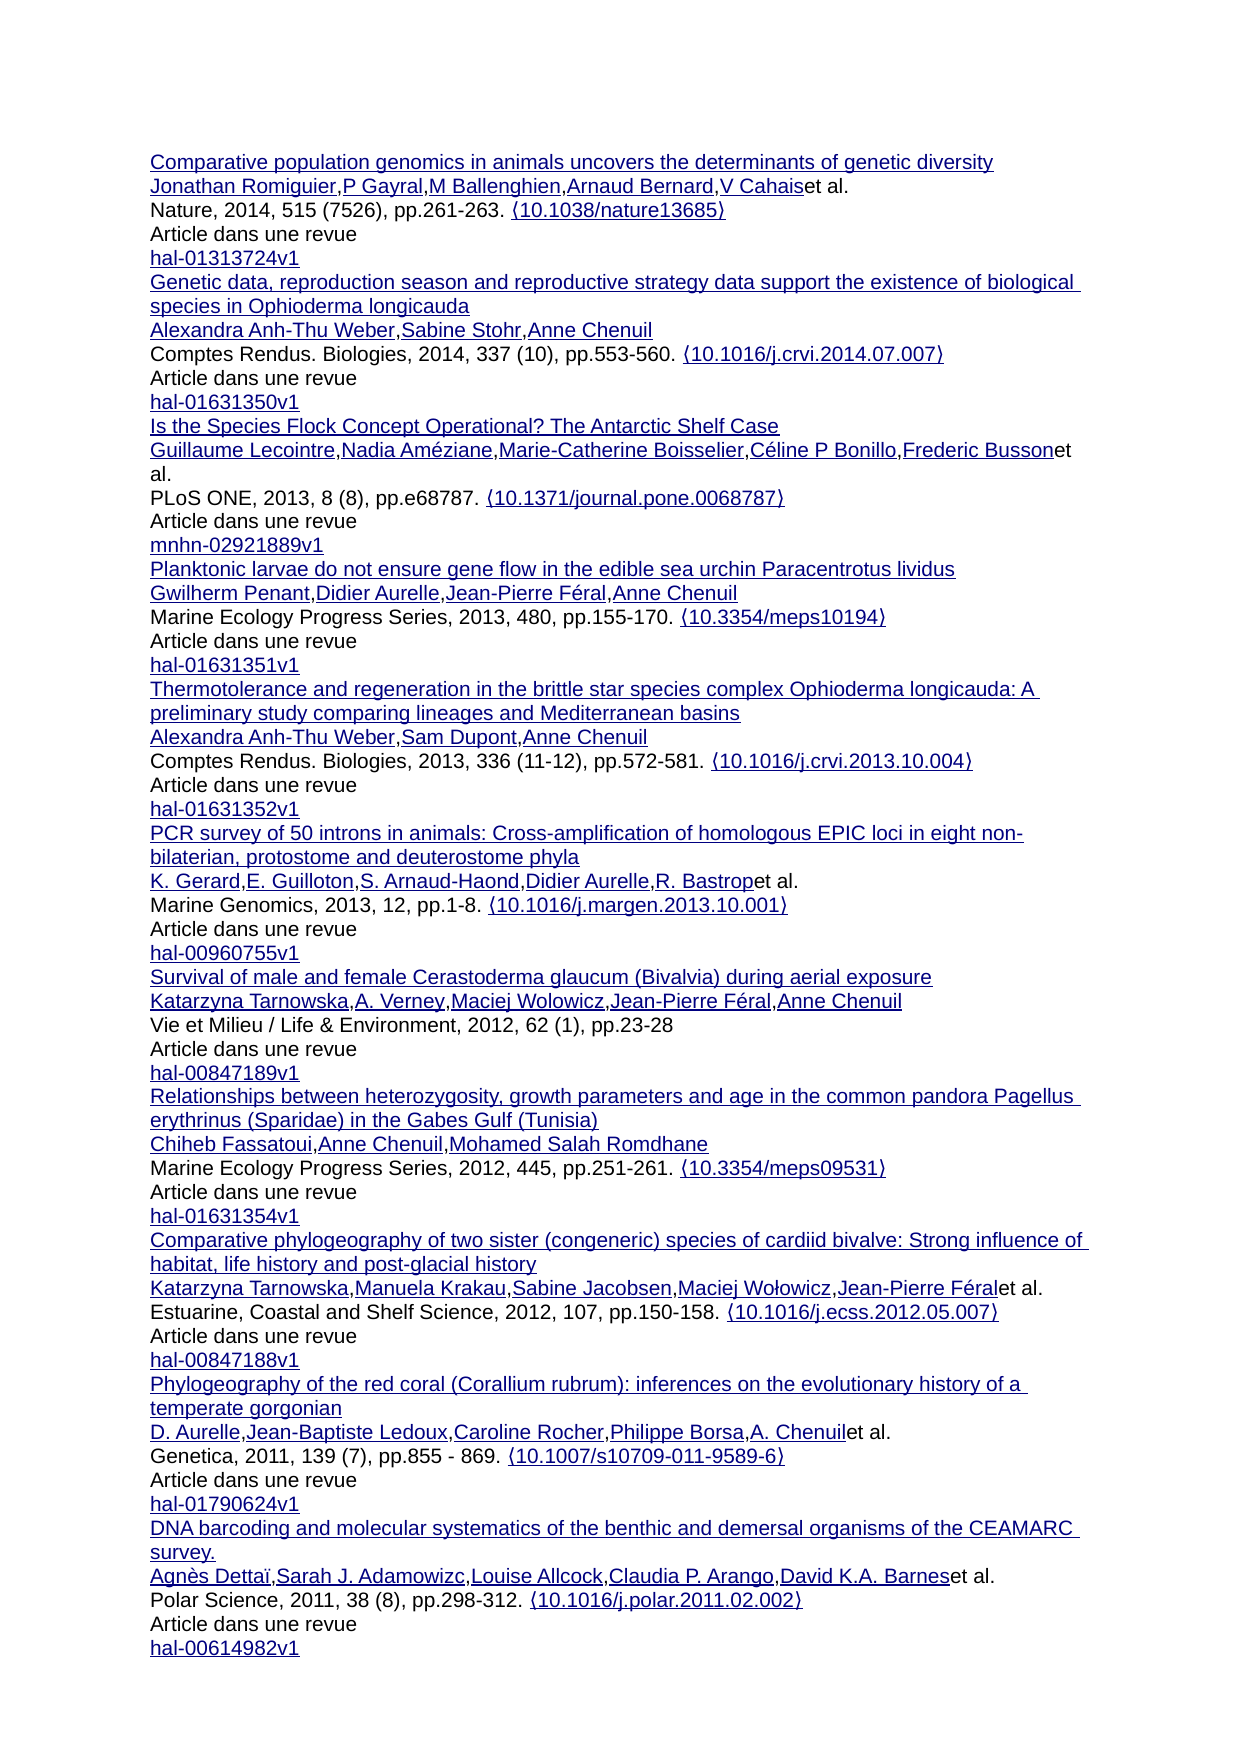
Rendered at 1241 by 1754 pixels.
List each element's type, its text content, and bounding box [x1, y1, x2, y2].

table_cell Phylogeography of the red coral (Corallium rubrum): inferences on the evolutionary history of a temperate gorgonian D. Aurelle,Jean-Baptiste Ledoux,Caroline Rocher,Philippe Borsa,A. Chenuilet al. Genetica, 2011, 139 (7), pp.855 - 869. ⟨10.1007/s10709-011-9589-6⟩ Article dans une revue hal-01790624v1 [150, 1372, 1090, 1516]
table_cell Comparative phylogeography of two sister (congeneric) species of cardiid bivalve: Strong influence of habitat, life history and post-glacial history Katarzyna Tarnowska,Manuela Krakau,Sabine Jacobsen,Maciej Wołowicz,Jean-Pierre Féralet al. Estuarine, Coastal and Shelf Science, 2012, 107, pp.150-158. ⟨10.1016/j.ecss.2012.05.007⟩ Article dans une revue hal-00847188v1 [150, 1228, 1090, 1372]
table_cell Planktonic larvae do not ensure gene flow in the edible sea urchin Paracentrotus lividus Gwilherm Penant,Didier Aurelle,Jean-Pierre Féral,Anne Chenuil Marine Ecology Progress Series, 2013, 480, pp.155-170. ⟨10.3354/meps10194⟩ Article dans une revue hal-01631351v1 [150, 557, 1090, 677]
table_cell PCR survey of 50 introns in animals: Cross-amplification of homologous EPIC loci in eight non-bilaterian, protostome and deuterostome phyla K. Gerard,E. Guilloton,S. Arnaud-Haond,Didier Aurelle,R. Bastropet al. Marine Genomics, 2013, 12, pp.1-8. ⟨10.1016/j.margen.2013.10.001⟩ Article dans une revue hal-00960755v1 [150, 821, 1090, 964]
table_cell Is the Species Flock Concept Operational? The Antarctic Shelf Case Guillaume Lecointre,Nadia Améziane,Marie-Catherine Boisselier,Céline P Bonillo,Frederic Bussonet al. PLoS ONE, 2013, 8 (8), pp.e68787. ⟨10.1371/journal.pone.0068787⟩ Article dans une revue mnhn-02921889v1 [150, 414, 1090, 557]
table_cell DNA barcoding and molecular systematics of the benthic and demersal organisms of the CEAMARC survey. Agnès Dettaï,Sarah J. Adamowizc,Louise Allcock,Claudia P. Arango,David K.A. Barneset al. Polar Science, 2011, 38 (8), pp.298-312. ⟨10.1016/j.polar.2011.02.002⟩ Article dans une revue hal-00614982v1 [150, 1516, 1090, 1659]
table_cell Thermotolerance and regeneration in the brittle star species complex Ophioderma longicauda: A preliminary study comparing lineages and Mediterranean basins Alexandra Anh-Thu Weber,Sam Dupont,Anne Chenuil Comptes Rendus. Biologies, 2013, 336 (11-12), pp.572-581. ⟨10.1016/j.crvi.2013.10.004⟩ Article dans une revue hal-01631352v1 [150, 677, 1090, 821]
table_cell Comparative population genomics in animals uncovers the determinants of genetic diversity Jonathan Romiguier,P Gayral,M Ballenghien,Arnaud Bernard,V Cahaiset al. Nature, 2014, 515 (7526), pp.261-263. ⟨10.1038/nature13685⟩ Article dans une revue hal-01313724v1 [150, 150, 1090, 270]
table_cell Relationships between heterozygosity, growth parameters and age in the common pandora Pagellus erythrinus (Sparidae) in the Gabes Gulf (Tunisia) Chiheb Fassatoui,Anne Chenuil,Mohamed Salah Romdhane Marine Ecology Progress Series, 2012, 445, pp.251-261. ⟨10.3354/meps09531⟩ Article dans une revue hal-01631354v1 [150, 1084, 1090, 1228]
table_cell Survival of male and female Cerastoderma glaucum (Bivalvia) during aerial exposure Katarzyna Tarnowska,A. Verney,Maciej Wolowicz,Jean-Pierre Féral,Anne Chenuil Vie et Milieu / Life & Environment, 2012, 62 (1), pp.23-28 Article dans une revue hal-00847189v1 [150, 965, 1090, 1084]
table_cell Genetic data, reproduction season and reproductive strategy data support the existence of biological species in Ophioderma longicauda Alexandra Anh-Thu Weber,Sabine Stohr,Anne Chenuil Comptes Rendus. Biologies, 2014, 337 (10), pp.553-560. ⟨10.1016/j.crvi.2014.07.007⟩ Article dans une revue hal-01631350v1 [150, 270, 1090, 413]
